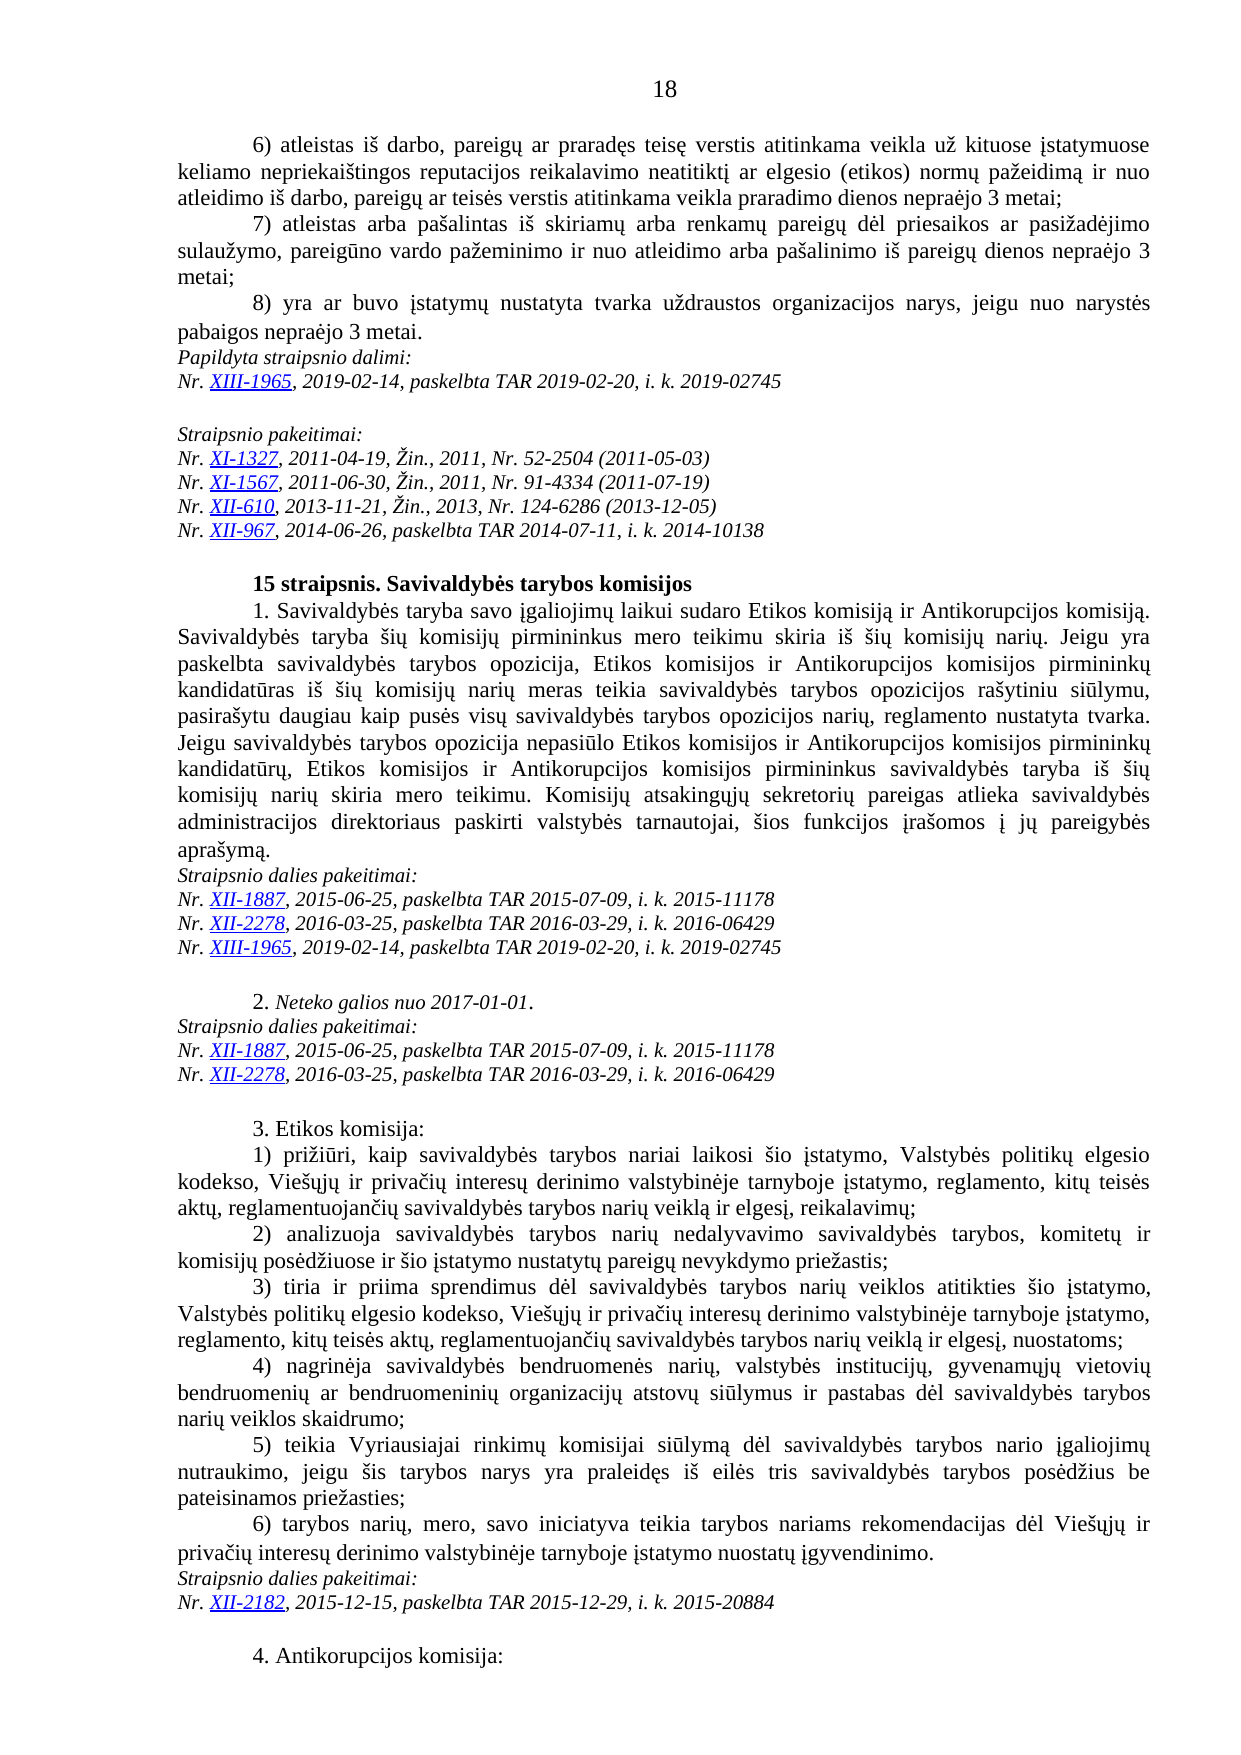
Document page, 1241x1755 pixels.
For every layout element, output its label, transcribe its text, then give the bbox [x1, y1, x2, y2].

text Nr. XII-2278, 2016-03-25, paskelbta TAR 2016-03-29, i. k. 2016-06429 [177, 1062, 1152, 1086]
text 1. Savivaldybės taryba savo įgaliojimų laikui sudaro Etikos komisiją ir Antikorupcijos komisiją. Savivaldybės taryba šių komisijų pirmininkus mero teikimu skiria iš šių komisijų narių. Jeigu yra paskelbta savivaldybės tarybos opozicija, Etikos komisijos ir Antikorupcijos komisijos pirmininkų kandidatūras iš šių komisijų narių meras teikia savivaldybės tarybos opozicijos rašytiniu siūlymu, pasirašytu daugiau kaip pusės visų savivaldybės tarybos opozicijos narių, reglamento nustatyta tvarka. Jeigu savivaldybės tarybos opozicija nepasiūlo Etikos komisijos ir Antikorupcijos komisijos pirmininkų kandidatūrų, Etikos komisijos ir Antikorupcijos komisijos pirmininkus savivaldybės taryba iš šių komisijų narių skiria mero teikimu. Komisijų atsakingųjų sekretorių pareigas atlieka savivaldybės administracijos direktoriaus paskirti valstybės tarnautojai, šios funkcijos įrašomos į jų pareigybės aprašymą. [177, 597, 1152, 863]
text 2) analizuoja savivaldybės tarybos narių nedalyvavimo savivaldybės tarybos, komitetų ir komisijų posėdžiuose ir šio įstatymo nustatytų pareigų nevykdymo priežastis; [177, 1221, 1152, 1273]
text Nr. XI-1327, 2011-04-19, Žin., 2011, Nr. 52-2504 (2011-05-03) [177, 446, 1152, 469]
text 2. Neteko galios nuo 2017-01-01. [177, 988, 1152, 1014]
text Nr. XII-2182, 2015-12-15, paskelbta TAR 2015-12-29, i. k. 2015-20884 [177, 1589, 1152, 1614]
text Straipsnio pakeitimai: [177, 421, 1152, 446]
text 7) atleistas arba pašalintas iš skiriamų arba renkamų pareigų dėl priesaikos ar pasižadėjimo sulaužymo, pareigūno vardo pažeminimo ir nuo atleidimo arba pašalinimo iš pareigų dienos nepraėjo 3 metai; [177, 210, 1152, 289]
text 6) tarybos narių, mero, savo iniciatyva teikia tarybos nariams rekomendacijas dėl Viešųjų ir privačių interesų derinimo valstybinėje tarnyboje įstatymo nuostatų įgyvendinimo. [177, 1510, 1152, 1566]
text Straipsnio dalies pakeitimai: [177, 1014, 1152, 1038]
text Straipsnio dalies pakeitimai: [177, 863, 1152, 887]
text 3. Etikos komisija: [177, 1115, 1152, 1141]
text Papildyta straipsnio dalimi: [177, 344, 1152, 369]
text 15 straipsnis. Savivaldybės tarybos komisijos [177, 571, 1152, 597]
text Nr. XIII-1965, 2019-02-14, paskelbta TAR 2019-02-20, i. k. 2019-02745 [177, 935, 1152, 959]
text 6) atleistas iš darbo, pareigų ar praradęs teisę verstis atitinkama veikla už kituose įstatymuose keliamo nepriekaištingos reputacijos reikalavimo neatitiktį ar elgesio (etikos) normų pažeidimą ir nuo atleidimo iš darbo, pareigų ar teisės verstis atitinkama veikla praradimo dienos nepraėjo 3 metai; [177, 131, 1152, 210]
text Nr. XII-610, 2013-11-21, Žin., 2013, Nr. 124-6286 (2013-12-05) [177, 494, 1152, 518]
text 1) prižiūri, kaip savivaldybės tarybos nariai laikosi šio įstatymo, Valstybės politikų elgesio kodekso, Viešųjų ir privačių interesų derinimo valstybinėje tarnyboje įstatymo, reglamento, kitų teisės aktų, reglamentuojančių savivaldybės tarybos narių veiklą ir elgesį, reikalavimų; [177, 1141, 1152, 1221]
text 4) nagrinėja savivaldybės bendruomenės narių, valstybės institucijų, gyvenamųjų vietovių bendruomenių ar bendruomeninių organizacijų atstovų siūlymus ir pastabas dėl savivaldybės tarybos narių veiklos skaidrumo; [177, 1352, 1152, 1431]
text Nr. XII-1887, 2015-06-25, paskelbta TAR 2015-07-09, i. k. 2015-11178 [177, 887, 1152, 911]
text Nr. XII-2278, 2016-03-25, paskelbta TAR 2016-03-29, i. k. 2016-06429 [177, 911, 1152, 935]
text Nr. XI-1567, 2011-06-30, Žin., 2011, Nr. 91-4334 (2011-07-19) [177, 469, 1152, 494]
text 8) yra ar buvo įstatymų nustatyta tvarka uždraustos organizacijos narys, jeigu nuo narystės pabaigos nepraėjo 3 metai. [177, 289, 1152, 344]
text 4. Antikorupcijos komisija: [177, 1642, 1152, 1669]
text Straipsnio dalies pakeitimai: [177, 1566, 1152, 1589]
text Nr. XIII-1965, 2019-02-14, paskelbta TAR 2019-02-20, i. k. 2019-02745 [177, 369, 1152, 393]
text Nr. XII-1887, 2015-06-25, paskelbta TAR 2015-07-09, i. k. 2015-11178 [177, 1038, 1152, 1062]
text Nr. XII-967, 2014-06-26, paskelbta TAR 2014-07-11, i. k. 2014-10138 [177, 518, 1152, 542]
text 5) teikia Vyriausiajai rinkimų komisijai siūlymą dėl savivaldybės tarybos nario įgaliojimų nutraukimo, jeigu šis tarybos narys yra praleidęs iš eilės tris savivaldybės tarybos posėdžius be pateisinamos priežasties; [177, 1431, 1152, 1510]
text 3) tiria ir priima sprendimus dėl savivaldybės tarybos narių veiklos atitikties šio įstatymo, Valstybės politikų elgesio kodekso, Viešųjų ir privačių interesų derinimo valstybinėje tarnyboje įstatymo, reglamento, kitų teisės aktų, reglamentuojančių savivaldybės tarybos narių veiklą ir elgesį, nuostatoms; [177, 1273, 1152, 1352]
